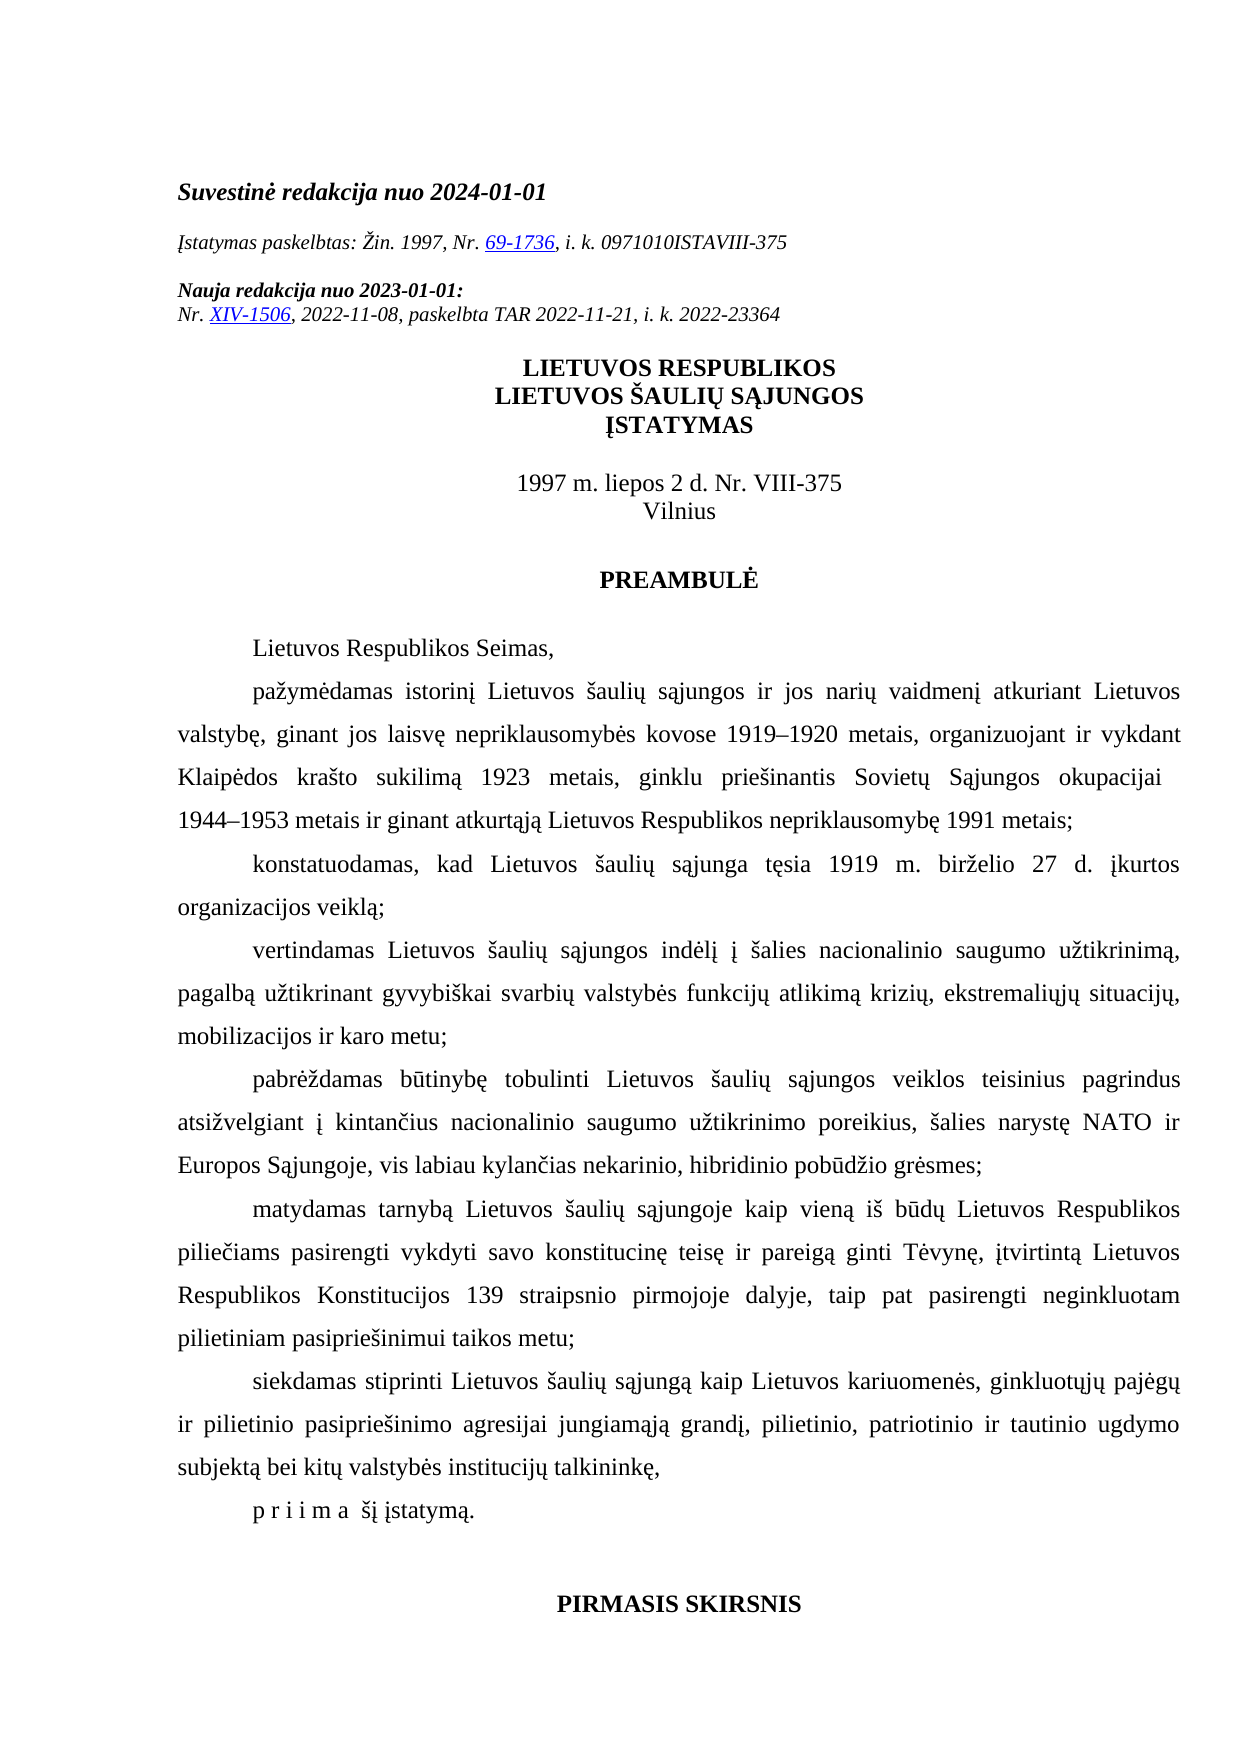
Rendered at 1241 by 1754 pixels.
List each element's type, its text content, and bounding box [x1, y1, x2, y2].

text priima šį įstatymą. [177, 1496, 1181, 1524]
text Vilnius [177, 496, 1181, 525]
text pabrėždamas būtinybę tobulinti Lietuvos šaulių sąjungos veiklos teisinius pagrindus atsižvelgiant į kintančius nacionalinio saugumo užtikrinimo poreikius, šalies narystę NATO ir Europos Sąjungoje, vis labiau kylančias nekarinio, hibridinio pobūdžio grėsmes; [177, 1064, 1181, 1179]
text Lietuvos Respublikos Seimas, [177, 633, 1181, 662]
text Nauja redakcija nuo 2023-01-01: [177, 278, 1181, 302]
text vertindamas Lietuvos šaulių sąjungos indėlį į šalies nacionalinio saugumo užtikrinimą, pagalbą užtikrinant gyvybiškai svarbių valstybės funkcijų atlikimą krizių, ekstremaliųjų situacijų, mobilizacijos ir karo metu; [177, 935, 1181, 1050]
text Suvestinė redakcija nuo 2024-01-01 [177, 177, 1181, 206]
text konstatuodamas, kad Lietuvos šaulių sąjunga tęsia 1919 m. birželio 27 d. įkurtos organizacijos veiklą; [177, 849, 1181, 921]
text Įstatymas paskelbtas: Žin. 1997, Nr. 69-1736, i. k. 0971010ISTAVIII-375 [177, 230, 1181, 254]
text pažymėdamas istorinį Lietuvos šaulių sąjungos ir jos narių vaidmenį atkuriant Lietuvos valstybę, ginant jos laisvę nepriklausomybės kovose 1919–1920 metais, organizuojant ir vykdant Klaipėdos krašto sukilimą 1923 metais, ginklu priešinantis Sovietų Sąjungos okupacijai 1944–1953 metais ir ginant atkurtąją Lietuvos Respublikos nepriklausomybę 1991 metais; [177, 676, 1181, 834]
text PIRMASIS SKIRSNIS [177, 1578, 1181, 1618]
text Nr. XIV-1506, 2022-11-08, paskelbta TAR 2022-11-21, i. k. 2022-23364 [177, 302, 1181, 326]
text LIETUVOS RESPUBLIKOS [177, 353, 1181, 381]
text LIETUVOS ŠAULIŲ SĄJUNGOS [177, 381, 1181, 410]
text siekdamas stiprinti Lietuvos šaulių sąjungą kaip Lietuvos kariuomenės, ginkluotųjų pajėgų ir pilietinio pasipriešinimo agresijai jungiamąją grandį, pilietinio, patriotinio ir tautinio ugdymo subjektą bei kitų valstybės institucijų talkininkę, [177, 1366, 1181, 1481]
text PREAMBULĖ [177, 554, 1181, 593]
text ĮSTATYMAS [177, 410, 1181, 439]
text 1997 m. liepos 2 d. Nr. VIII-375 [177, 468, 1181, 496]
text matydamas tarnybą Lietuvos šaulių sąjungoje kaip vieną iš būdų Lietuvos Respublikos piliečiams pasirengti vykdyti savo konstitucinę teisę ir pareigą ginti Tėvynę, įtvirtintą Lietuvos Respublikos Konstitucijos 139 straipsnio pirmojoje dalyje, taip pat pasirengti neginkluotam pilietiniam pasipriešinimui taikos metu; [177, 1194, 1181, 1352]
